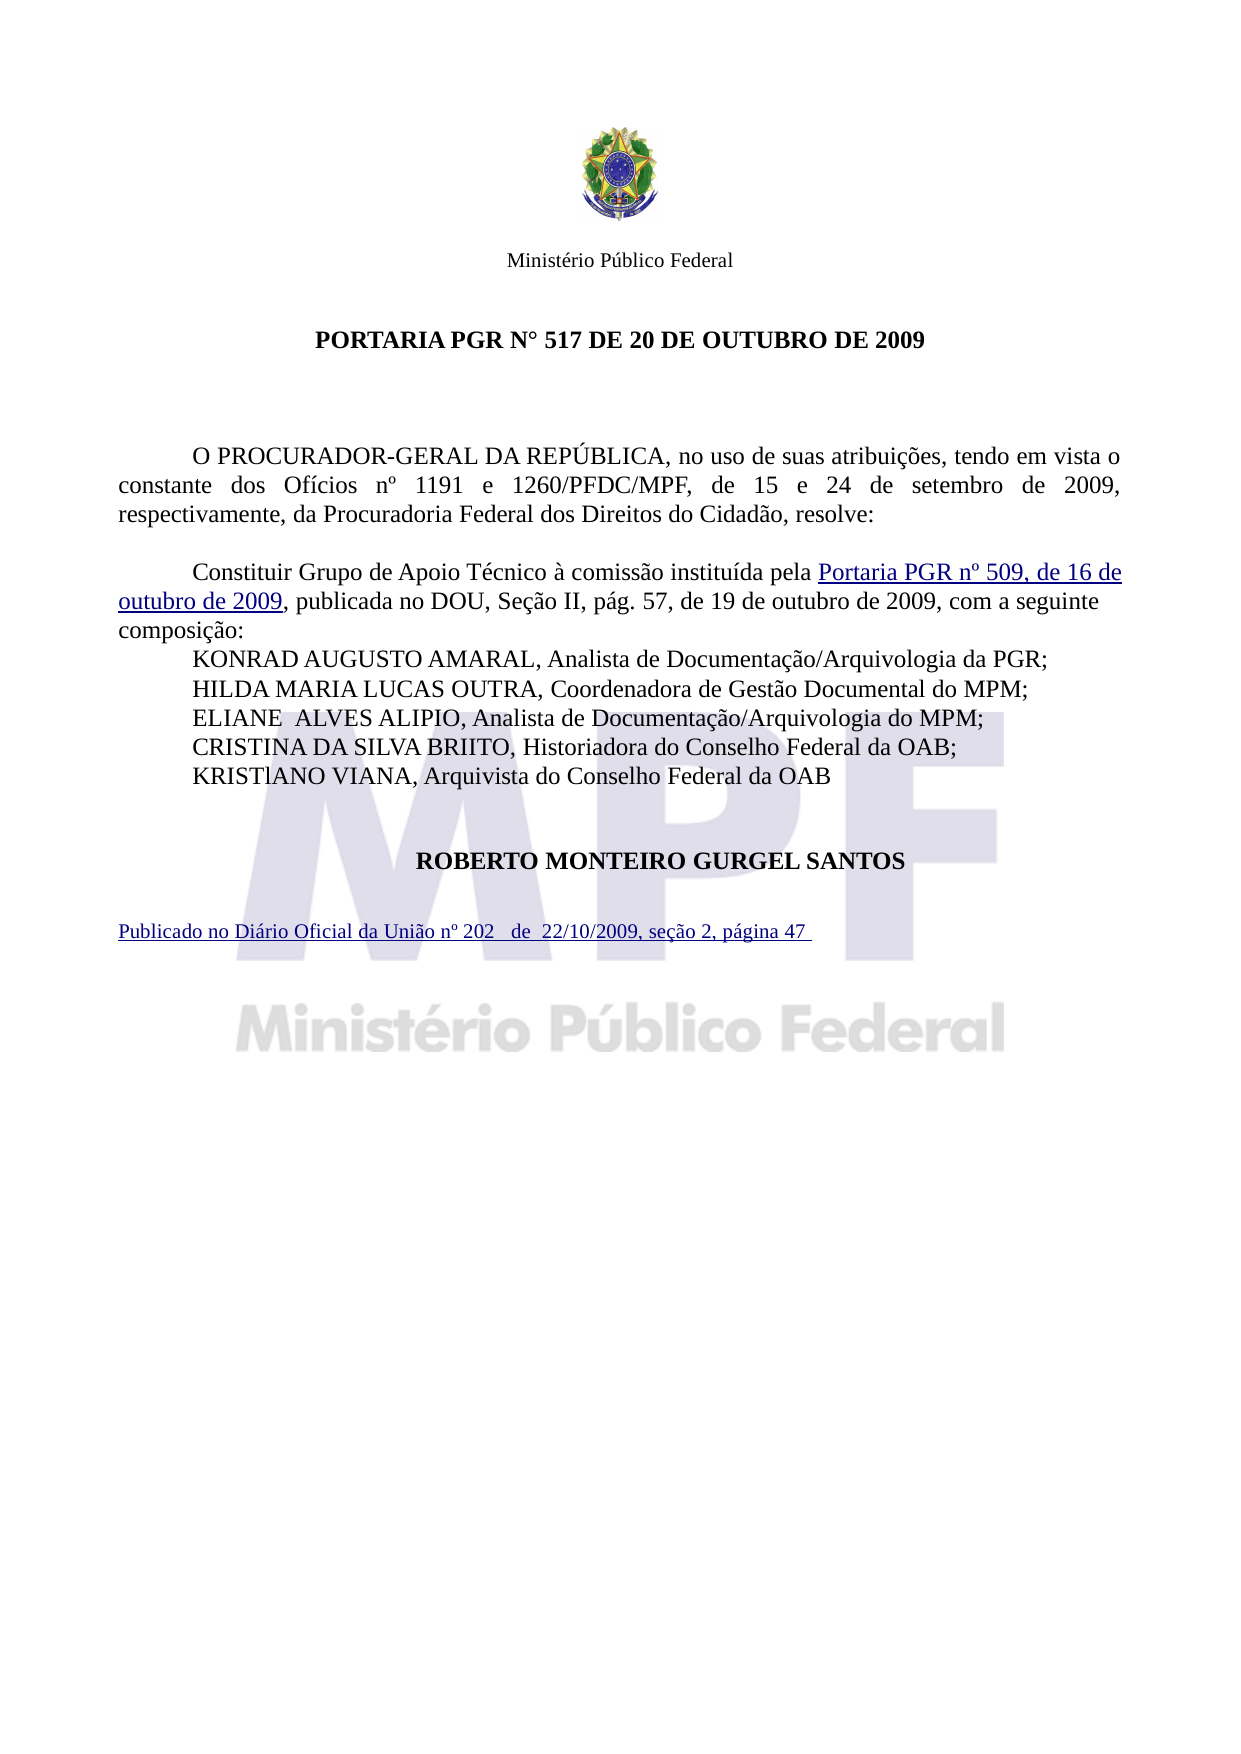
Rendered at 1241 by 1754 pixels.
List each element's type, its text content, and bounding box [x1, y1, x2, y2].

text CRISTINA DA SILVA BRIITO, Historiadora do Conselho Federal da OAB; [118, 732, 1122, 761]
text Constituir Grupo de Apoio Técnico à comissão instituída pela Portaria PGR nº 509, de 16 de outubro de 2009, publicada no DOU, Seção II, pág. 57, de 19 de outubro de 2009, com a seguinte [118, 557, 1122, 615]
text HILDA MARIA LUCAS OUTRA, Coordenadora de Gestão Documental do MPM; [118, 673, 1122, 702]
picture [236, 943, 1004, 1052]
text KONRAD AUGUSTO AMARAL, Analista de Documentação/Arquivologia da PGR; [118, 644, 1122, 673]
picture [236, 875, 1004, 919]
text ELIANE ALVES ALIPIO, Analista de Documentação/Arquivologia do MPM; [118, 702, 1122, 732]
text O PROCURADOR-GERAL DA REPÚBLICA, no uso de suas atribuições, tendo em vista o constante dos Ofícios nº 1191 e 1260/PFDC/MPF, de 15 e 24 de setembro de 2009, respectivamente, da Procuradoria Federal dos Direitos do Cidadão, resolve: [118, 441, 1122, 528]
text Publicado no Diário Oficial da União nº 202 de 22/10/2009, seção 2, página 47 [118, 919, 1122, 943]
text composição: [118, 615, 1122, 644]
picture [236, 790, 1004, 846]
text PORTARIA PGR N° 517 DE 20 DE OUTUBRO DE 2009 [118, 325, 1122, 354]
text ROBERTO MONTEIRO GURGEL SANTOS [118, 846, 1122, 875]
text KRISTlANO VIANA, Arquivista do Conselho Federal da OAB [118, 761, 1122, 790]
